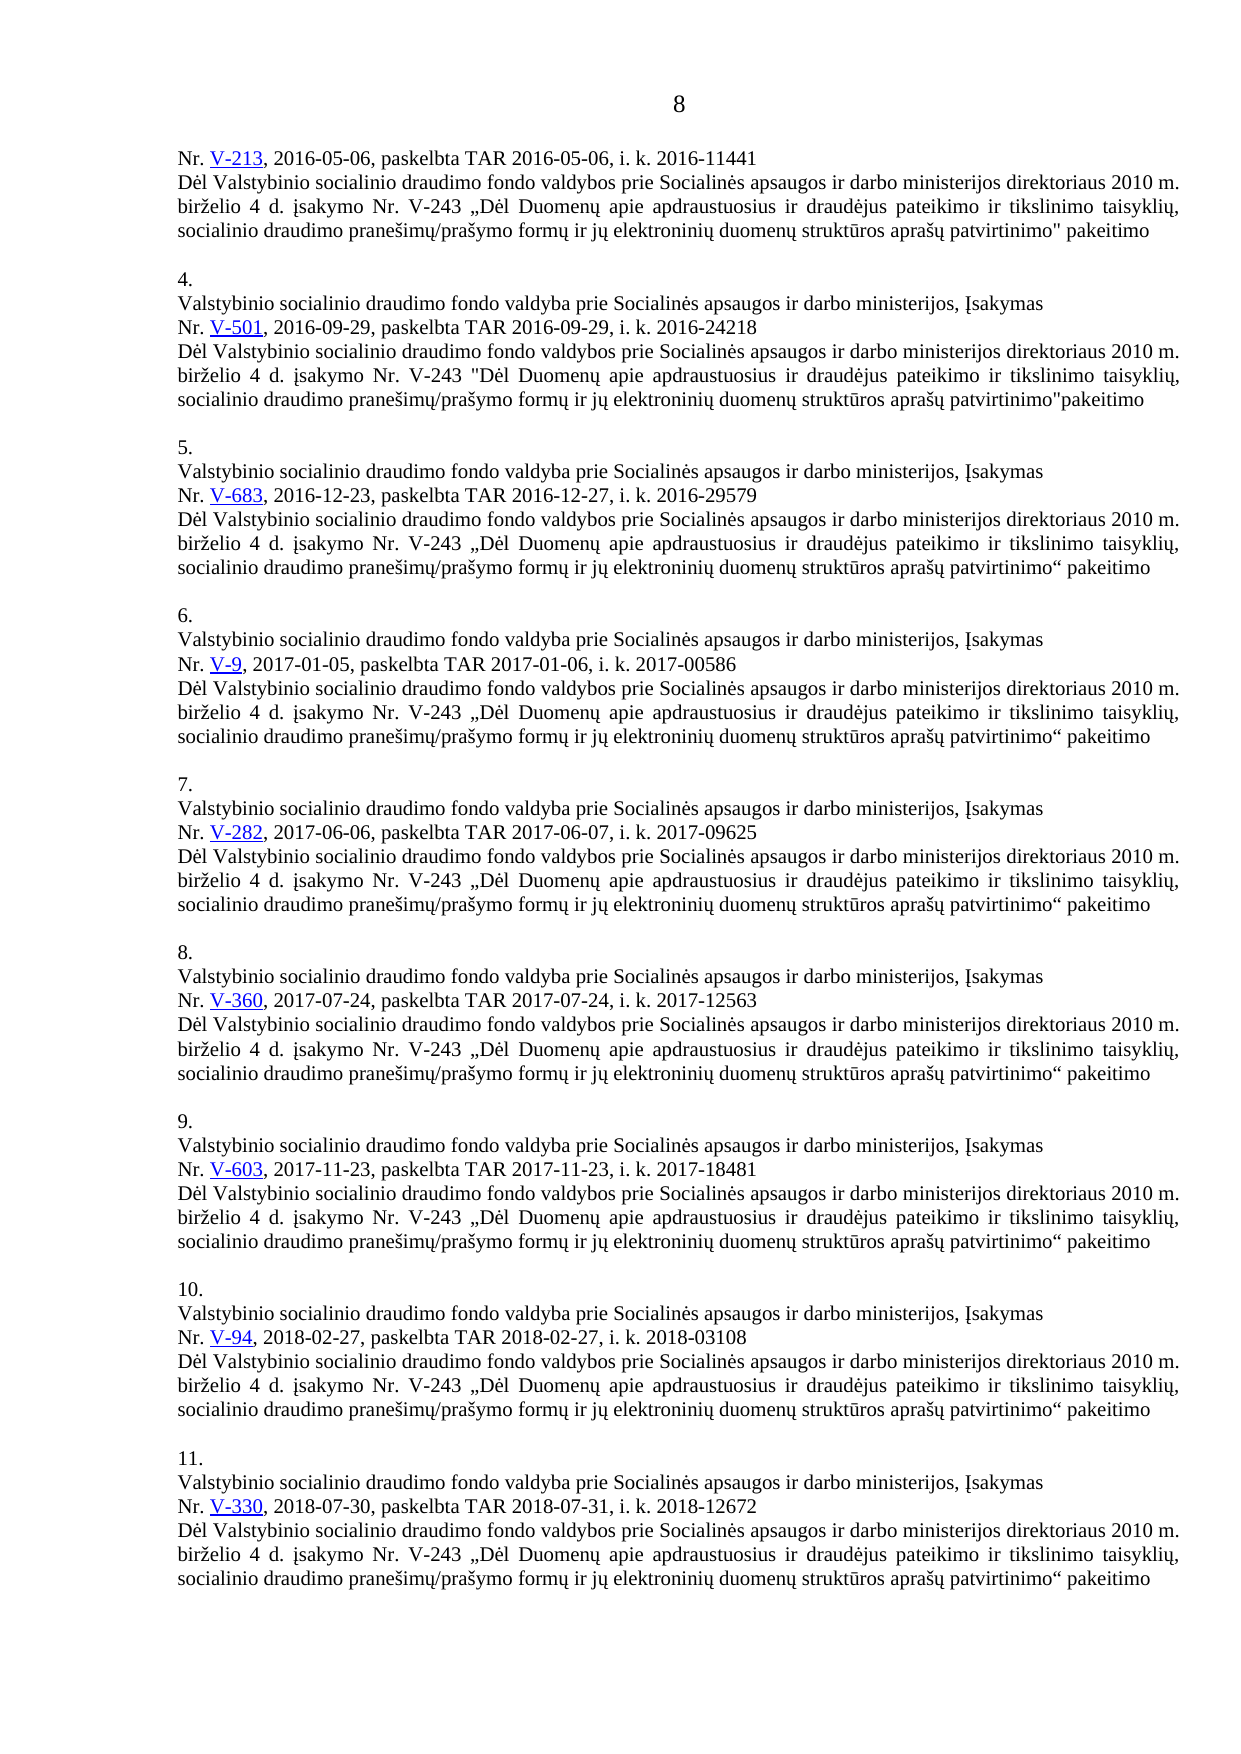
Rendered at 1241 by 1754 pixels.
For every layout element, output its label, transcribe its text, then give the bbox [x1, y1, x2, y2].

text Nr. V-9, 2017-01-05, paskelbta TAR 2017-01-06, i. k. 2017-00586 [177, 651, 1181, 676]
text Dėl Valstybinio socialinio draudimo fondo valdybos prie Socialinės apsaugos ir darbo ministerijos direktoriaus 2010 m. birželio 4 d. įsakymo Nr. V-243 „Dėl Duomenų apie apdraustuosius ir draudėjus pateikimo ir tikslinimo taisyklių, socialinio draudimo pranešimų/prašymo formų ir jų elektroninių duomenų struktūros aprašų patvirtinimo“ pakeitimo [177, 1181, 1181, 1253]
text Valstybinio socialinio draudimo fondo valdyba prie Socialinės apsaugos ir darbo ministerijos, Įsakymas [177, 627, 1181, 651]
text 9. [177, 1109, 1181, 1133]
text Dėl Valstybinio socialinio draudimo fondo valdybos prie Socialinės apsaugos ir darbo ministerijos direktoriaus 2010 m. birželio 4 d. įsakymo Nr. V-243 „Dėl Duomenų apie apdraustuosius ir draudėjus pateikimo ir tikslinimo taisyklių, socialinio draudimo pranešimų/prašymo formų ir jų elektroninių duomenų struktūros aprašų patvirtinimo“ pakeitimo [177, 844, 1181, 916]
text Dėl Valstybinio socialinio draudimo fondo valdybos prie Socialinės apsaugos ir darbo ministerijos direktoriaus 2010 m. birželio 4 d. įsakymo Nr. V-243 "Dėl Duomenų apie apdraustuosius ir draudėjus pateikimo ir tikslinimo taisyklių, socialinio draudimo pranešimų/prašymo formų ir jų elektroninių duomenų struktūros aprašų patvirtinimo"pakeitimo [177, 339, 1181, 411]
text Dėl Valstybinio socialinio draudimo fondo valdybos prie Socialinės apsaugos ir darbo ministerijos direktoriaus 2010 m. birželio 4 d. įsakymo Nr. V-243 „Dėl Duomenų apie apdraustuosius ir draudėjus pateikimo ir tikslinimo taisyklių, socialinio draudimo pranešimų/prašymo formų ir jų elektroninių duomenų struktūros aprašų patvirtinimo“ pakeitimo [177, 1518, 1181, 1590]
text 7. [177, 772, 1181, 796]
text 10. [177, 1277, 1181, 1301]
text Valstybinio socialinio draudimo fondo valdyba prie Socialinės apsaugos ir darbo ministerijos, Įsakymas [177, 1133, 1181, 1157]
text Nr. V-683, 2016-12-23, paskelbta TAR 2016-12-27, i. k. 2016-29579 [177, 483, 1181, 507]
text Valstybinio socialinio draudimo fondo valdyba prie Socialinės apsaugos ir darbo ministerijos, Įsakymas [177, 964, 1181, 988]
text Valstybinio socialinio draudimo fondo valdyba prie Socialinės apsaugos ir darbo ministerijos, Įsakymas [177, 1469, 1181, 1494]
text Valstybinio socialinio draudimo fondo valdyba prie Socialinės apsaugos ir darbo ministerijos, Įsakymas [177, 291, 1181, 314]
text Valstybinio socialinio draudimo fondo valdyba prie Socialinės apsaugos ir darbo ministerijos, Įsakymas [177, 459, 1181, 483]
text Nr. V-213, 2016-05-06, paskelbta TAR 2016-05-06, i. k. 2016-11441 [177, 146, 1181, 170]
text 11. [177, 1446, 1181, 1469]
text 5. [177, 435, 1181, 459]
text Nr. V-603, 2017-11-23, paskelbta TAR 2017-11-23, i. k. 2017-18481 [177, 1157, 1181, 1181]
text Dėl Valstybinio socialinio draudimo fondo valdybos prie Socialinės apsaugos ir darbo ministerijos direktoriaus 2010 m. birželio 4 d. įsakymo Nr. V-243 „Dėl Duomenų apie apdraustuosius ir draudėjus pateikimo ir tikslinimo taisyklių, socialinio draudimo pranešimų/prašymo formų ir jų elektroninių duomenų struktūros aprašų patvirtinimo“ pakeitimo [177, 676, 1181, 748]
text Valstybinio socialinio draudimo fondo valdyba prie Socialinės apsaugos ir darbo ministerijos, Įsakymas [177, 796, 1181, 820]
text 6. [177, 603, 1181, 627]
text Dėl Valstybinio socialinio draudimo fondo valdybos prie Socialinės apsaugos ir darbo ministerijos direktoriaus 2010 m. birželio 4 d. įsakymo Nr. V-243 „Dėl Duomenų apie apdraustuosius ir draudėjus pateikimo ir tikslinimo taisyklių, socialinio draudimo pranešimų/prašymo formų ir jų elektroninių duomenų struktūros aprašų patvirtinimo“ pakeitimo [177, 1349, 1181, 1421]
text 8. [177, 940, 1181, 964]
text Dėl Valstybinio socialinio draudimo fondo valdybos prie Socialinės apsaugos ir darbo ministerijos direktoriaus 2010 m. birželio 4 d. įsakymo Nr. V-243 „Dėl Duomenų apie apdraustuosius ir draudėjus pateikimo ir tikslinimo taisyklių, socialinio draudimo pranešimų/prašymo formų ir jų elektroninių duomenų struktūros aprašų patvirtinimo" pakeitimo [177, 170, 1181, 242]
text Nr. V-330, 2018-07-30, paskelbta TAR 2018-07-31, i. k. 2018-12672 [177, 1494, 1181, 1518]
text Nr. V-501, 2016-09-29, paskelbta TAR 2016-09-29, i. k. 2016-24218 [177, 314, 1181, 339]
text Nr. V-360, 2017-07-24, paskelbta TAR 2017-07-24, i. k. 2017-12563 [177, 988, 1181, 1012]
text Nr. V-282, 2017-06-06, paskelbta TAR 2017-06-07, i. k. 2017-09625 [177, 820, 1181, 844]
text 4. [177, 266, 1181, 291]
text Dėl Valstybinio socialinio draudimo fondo valdybos prie Socialinės apsaugos ir darbo ministerijos direktoriaus 2010 m. birželio 4 d. įsakymo Nr. V-243 „Dėl Duomenų apie apdraustuosius ir draudėjus pateikimo ir tikslinimo taisyklių, socialinio draudimo pranešimų/prašymo formų ir jų elektroninių duomenų struktūros aprašų patvirtinimo“ pakeitimo [177, 507, 1181, 579]
text Valstybinio socialinio draudimo fondo valdyba prie Socialinės apsaugos ir darbo ministerijos, Įsakymas [177, 1301, 1181, 1325]
text Dėl Valstybinio socialinio draudimo fondo valdybos prie Socialinės apsaugos ir darbo ministerijos direktoriaus 2010 m. birželio 4 d. įsakymo Nr. V-243 „Dėl Duomenų apie apdraustuosius ir draudėjus pateikimo ir tikslinimo taisyklių, socialinio draudimo pranešimų/prašymo formų ir jų elektroninių duomenų struktūros aprašų patvirtinimo“ pakeitimo [177, 1012, 1181, 1084]
text Nr. V-94, 2018-02-27, paskelbta TAR 2018-02-27, i. k. 2018-03108 [177, 1325, 1181, 1349]
